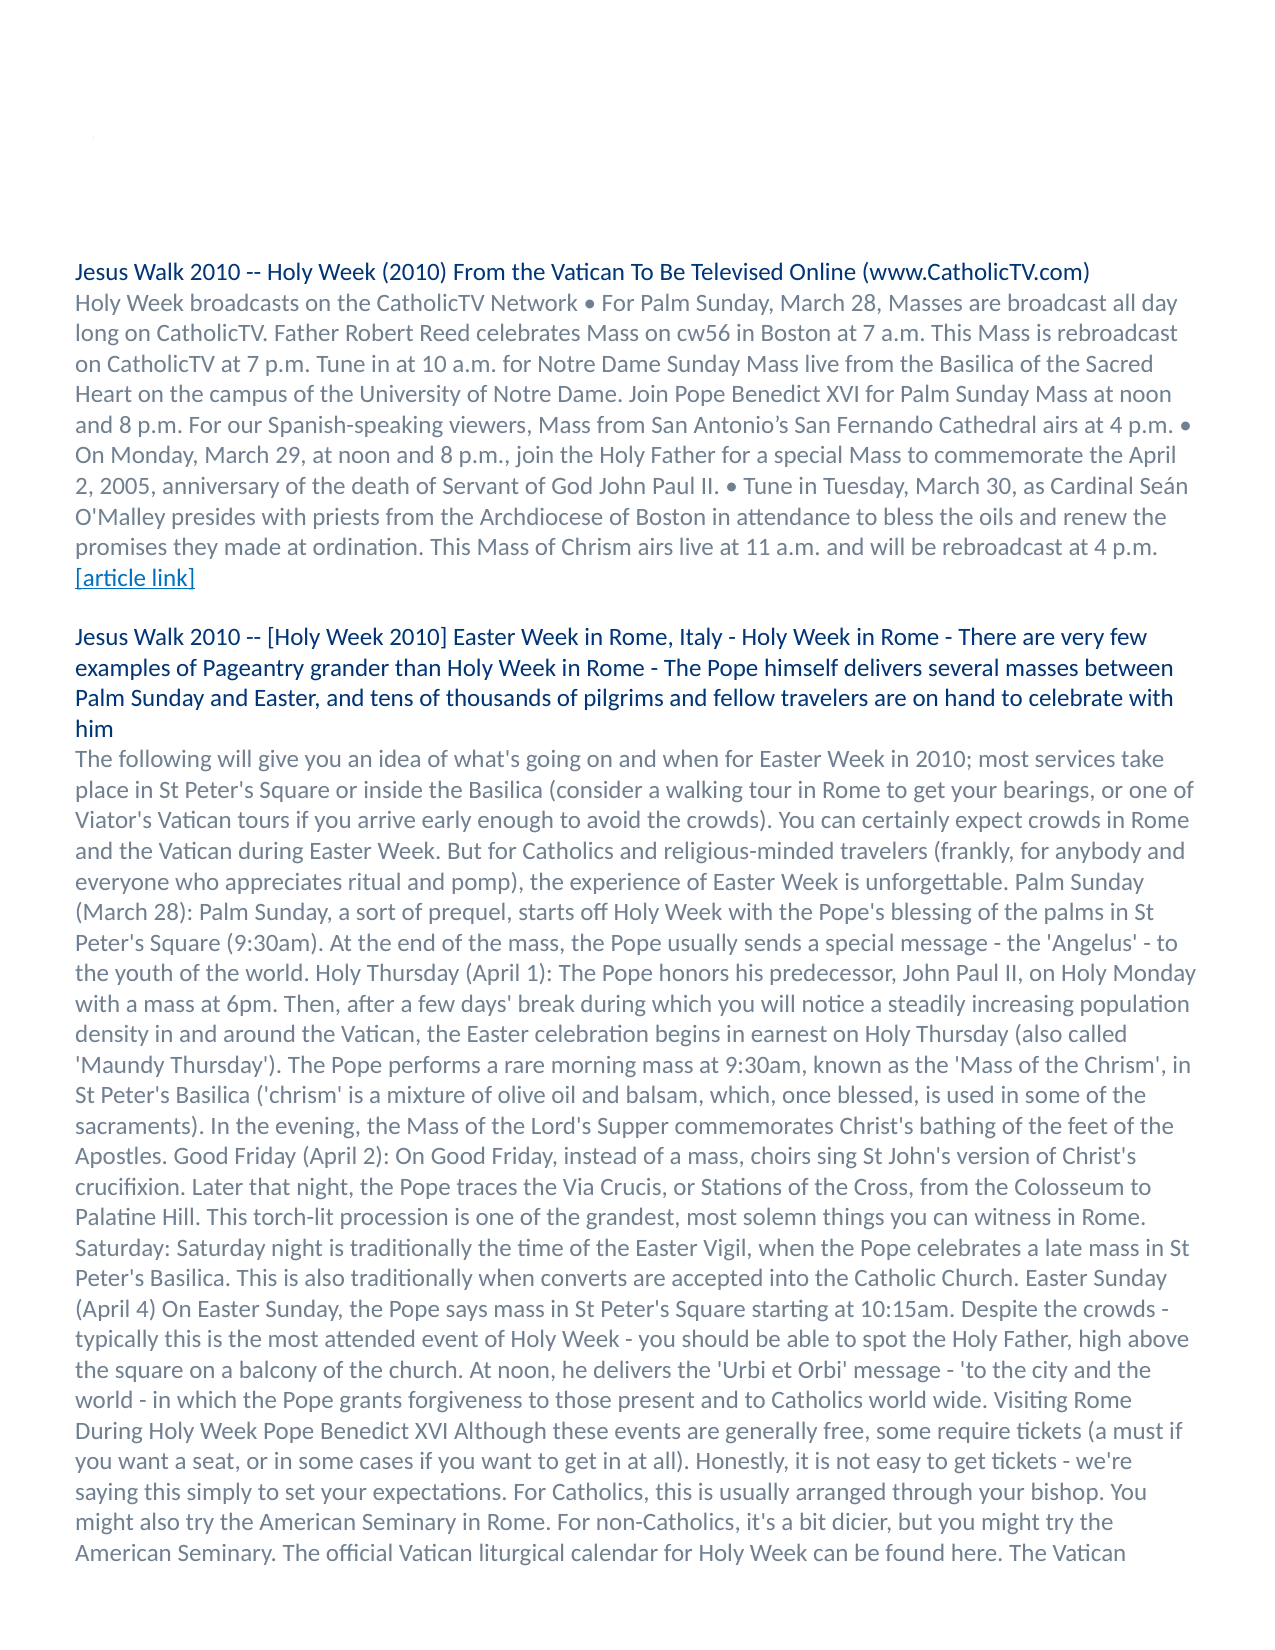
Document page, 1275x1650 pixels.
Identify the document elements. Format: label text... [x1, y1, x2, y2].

text Jesus Walk 2010 -- Holy Week (2010) From the Vatican To Be Televised Online (www.CatholicTV.com) Holy Week broadcasts on the CatholicTV Network • For Palm Sunday, March 28, Masses are broadcast all day long on CatholicTV. Father Robert Reed celebrates Mass on cw56 in Boston at 7 a.m. This Mass is rebroadcast on CatholicTV at 7 p.m. Tune in at 10 a.m. for Notre Dame Sunday Mass live from the Basilica of the Sacred Heart on the campus of the University of Notre Dame. Join Pope Benedict XVI for Palm Sunday Mass at noon and 8 p.m. For our Spanish-speaking viewers, Mass from San Antonio’s San Fernando Cathedral airs at 4 p.m. • On Monday, March 29, at noon and 8 p.m., join the Holy Father for a special Mass to commemorate the April 2, 2005, anniversary of the death of Servant of God John Paul II. • Tune in Tuesday, March 30, as Cardinal Seán O'Malley presides with priests from the Archdiocese of Boston in attendance to bless the oils and renew the promises they made at ordination. This Mass of Chrism airs live at 11 a.m. and will be rebroadcast at 4 p.m. [article link] [75, 257, 1200, 592]
text Jesus Walk 2010 -- [Holy Week 2010] Easter Week in Rome, Italy - Holy Week in Rome - There are very few examples of Pageantry grander than Holy Week in Rome - The Pope himself delivers several masses between Palm Sunday and Easter, and tens of thousands of pilgrims and fellow travelers are on hand to celebrate with him The following will give you an idea of what's going on and when for Easter Week in 2010; most services take place in St Peter's Square or inside the Basilica (consider a walking tour in Rome to get your bearings, or one of Viator's Vatican tours if you arrive early enough to avoid the crowds). You can certainly expect crowds in Rome and the Vatican during Easter Week. But for Catholics and religious-minded travelers (frankly, for anybody and everyone who appreciates ritual and pomp), the experience of Easter Week is unforgettable. Palm Sunday (March 28): Palm Sunday, a sort of prequel, starts off Holy Week with the Pope's blessing of the palms in St Peter's Square (9:30am). At the end of the mass, the Pope usually sends a special message - the 'Angelus' - to the youth of the world. Holy Thursday (April 1): The Pope honors his predecessor, John Paul II, on Holy Monday with a mass at 6pm. Then, after a few days' break during which you will notice a steadily increasing population density in and around the Vatican, the Easter celebration begins in earnest on Holy Thursday (also called 'Maundy Thursday'). The Pope performs a rare morning mass at 9:30am, known as the 'Mass of the Chrism', in St Peter's Basilica ('chrism' is a mixture of olive oil and balsam, which, once blessed, is used in some of the sacraments). In the evening, the Mass of the Lord's Supper commemorates Christ's bathing of the feet of the Apostles. Good Friday (April 2): On Good Friday, instead of a mass, choirs sing St John's version of Christ's crucifixion. Later that night, the Pope traces the Via Crucis, or Stations of the Cross, from the Colosseum to Palatine Hill. This torch-lit procession is one of the grandest, most solemn things you can witness in Rome. Saturday: Saturday night is traditionally the time of the Easter Vigil, when the Pope celebrates a late mass in St Peter's Basilica. This is also traditionally when converts are accepted into the Catholic Church. Easter Sunday (April 4) On Easter Sunday, the Pope says mass in St Peter's Square starting at 10:15am. Despite the crowds - typically this is the most attended event of Holy Week - you should be able to spot the Holy Father, high above the square on a balcony of the church. At noon, he delivers the 'Urbi et Orbi' message - 'to the city and the world - in which the Pope grants forgiveness to those present and to Catholics world wide. Visiting Rome During Holy Week Pope Benedict XVI Although these events are generally free, some require tickets (a must if you want a seat, or in some cases if you want to get in at all). Honestly, it is not easy to get tickets - we're saying this simply to set your expectations. For Catholics, this is usually arranged through your bishop. You might also try the American Seminary in Rome. For non-Catholics, it's a bit dicier, but you might try the American Seminary. The official Vatican liturgical calendar for Holy Week can be found here. The Vatican [75, 621, 1200, 1568]
